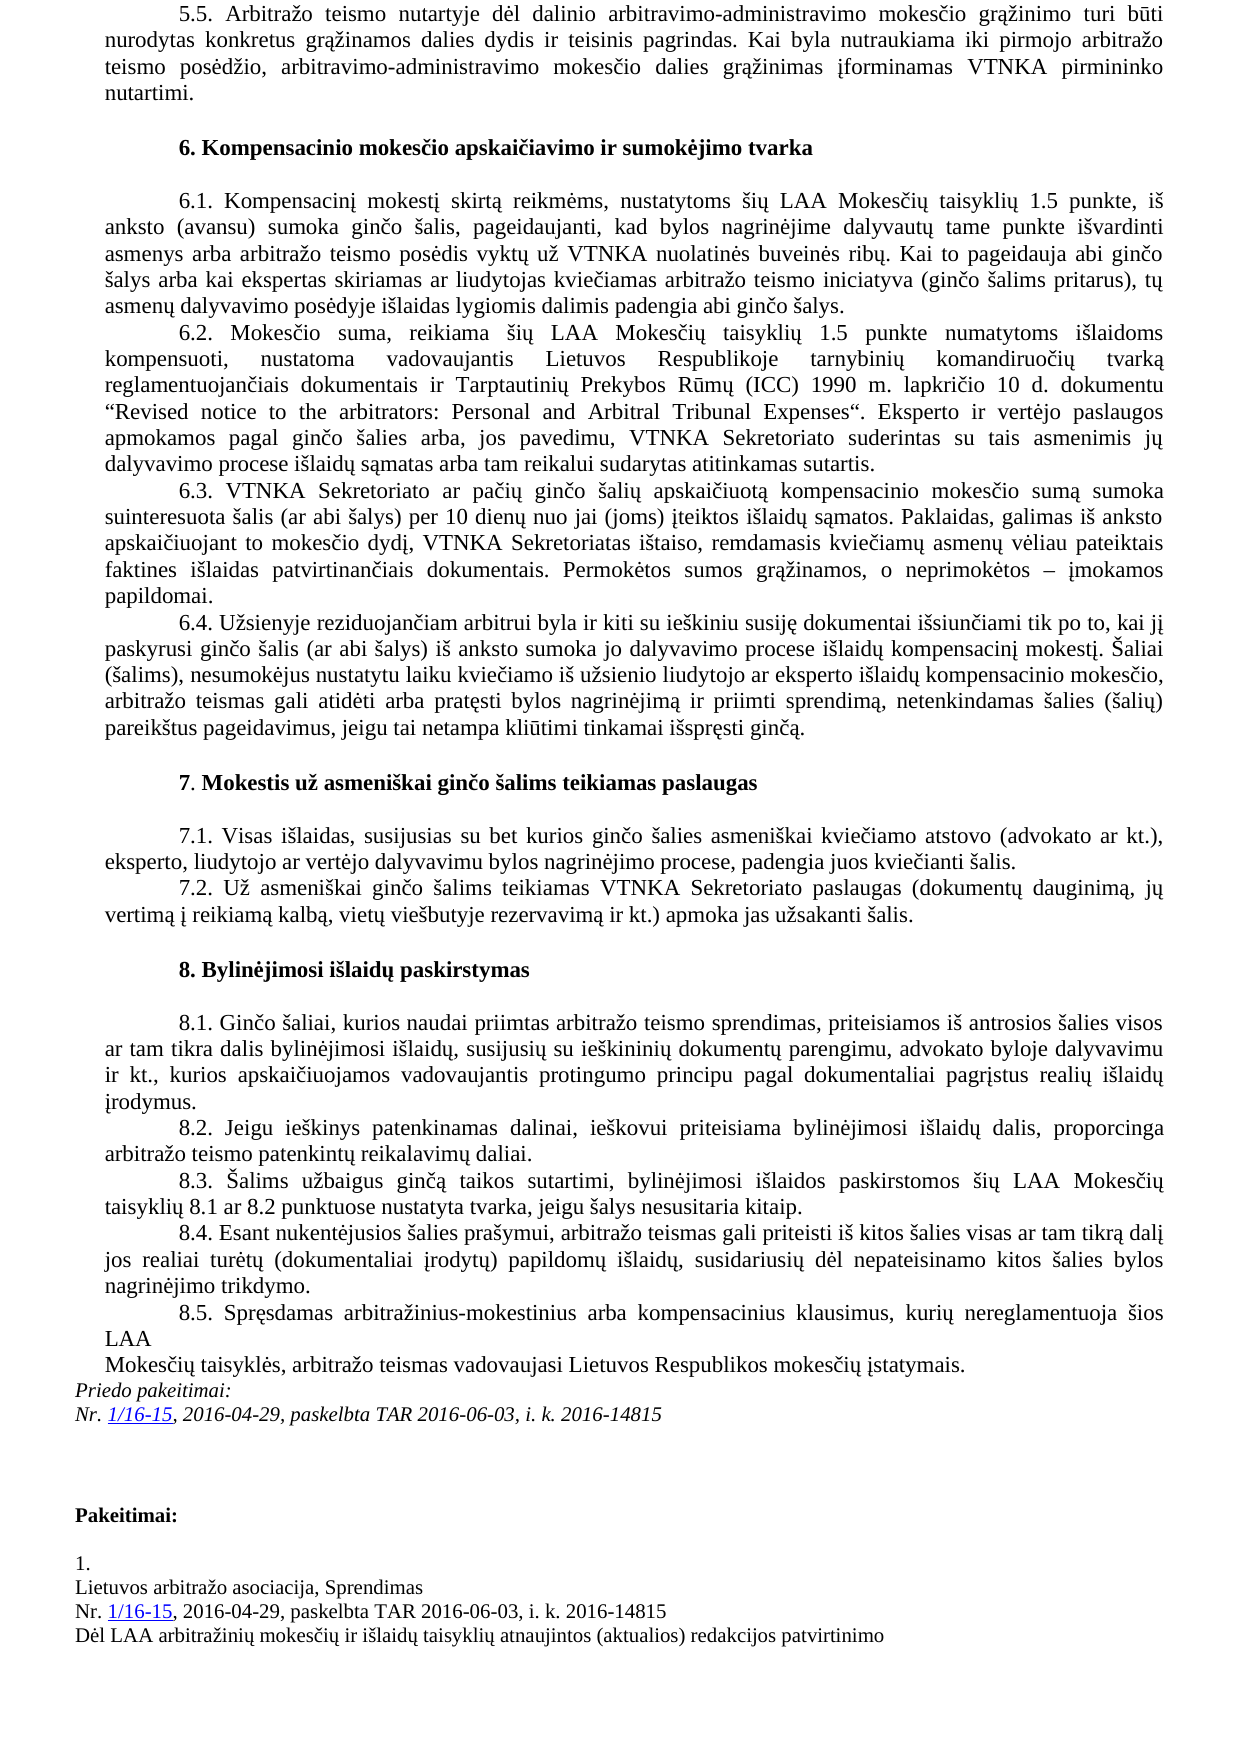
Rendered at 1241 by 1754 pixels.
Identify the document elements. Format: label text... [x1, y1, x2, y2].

text 7.1. Visas išlaidas, susijusias su bet kurios ginčo šalies asmeniškai kviečiamo atstovo (advokato ar kt.), eksperto, liudytojo ar vertėjo dalyvavimu bylos nagrinėjimo procese, padengia juos kviečianti šalis. [104, 822, 1165, 874]
text 8. Bylinėjimosi išlaidų paskirstymas [104, 956, 1165, 982]
text 8.4. Esant nukentėjusios šalies prašymui, arbitražo teismas gali priteisti iš kitos šalies visas ar tam tikrą dalį jos realiai turėtų (dokumentaliai įrodytų) papildomų išlaidų, susidariusių dėl nepateisinamo kitos šalies bylos nagrinėjimo trikdymo. [104, 1219, 1165, 1298]
text Dėl LAA arbitražinių mokesčių ir išlaidų taisyklių atnaujintos (aktualios) redakcijos patvirtinimo [75, 1623, 1165, 1647]
text Nr. 1/16-15, 2016-04-29, paskelbta TAR 2016-06-03, i. k. 2016-14815 [75, 1599, 1165, 1623]
text 6. Kompensacinio mokesčio apskaičiavimo ir sumokėjimo tvarka [104, 134, 1165, 161]
text Nr. 1/16-15, 2016-04-29, paskelbta TAR 2016-06-03, i. k. 2016-14815 [75, 1402, 1165, 1426]
text 6.3. VTNKA Sekretoriato ar pačių ginčo šalių apskaičiuotą kompensacinio mokesčio sumą sumoka suinteresuota šalis (ar abi šalys) per 10 dienų nuo jai (joms) įteiktos išlaidų sąmatos. Paklaidas, galimas iš anksto apskaičiuojant to mokesčio dydį, VTNKA Sekretoriatas ištaiso, remdamasis kviečiamų asmenų vėliau pateiktais faktines išlaidas patvirtinančiais dokumentais. Permokėtos sumos grąžinamos, o neprimokėtos – įmokamos papildomai. [104, 477, 1165, 608]
text Mokesčių taisyklės, arbitražo teismas vadovaujasi Lietuvos Respublikos mokesčių įstatymais. [104, 1351, 1165, 1378]
text Pakeitimai: [75, 1503, 1165, 1527]
text 1. [75, 1551, 1165, 1575]
text 5.5. Arbitražo teismo nutartyje dėl dalinio arbitravimo-administravimo mokesčio grąžinimo turi būti nurodytas konkretus grąžinamos dalies dydis ir teisinis pagrindas. Kai byla nutraukiama iki pirmojo arbitražo teismo posėdžio, arbitravimo-administravimo mokesčio dalies grąžinimas įforminamas VTNKA pirmininko nutartimi. [104, 0, 1165, 105]
text 7.2. Už asmeniškai ginčo šalims teikiamas VTNKA Sekretoriato paslaugas (dokumentų dauginimą, jų vertimą į reikiamą kalbą, vietų viešbutyje rezervavimą ir kt.) apmoka jas užsakanti šalis. [104, 874, 1165, 927]
text 7. Mokestis už asmeniškai ginčo šalims teikiamas paslaugas [104, 769, 1165, 795]
text 8.3. Šalims užbaigus ginčą taikos sutartimi, bylinėjimosi išlaidos paskirstomos šių LAA Mokesčių taisyklių 8.1 ar 8.2 punktuose nustatyta tvarka, jeigu šalys nesusitaria kitaip. [104, 1167, 1165, 1219]
text 8.1. Ginčo šaliai, kurios naudai priimtas arbitražo teismo sprendimas, priteisiamos iš antrosios šalies visos ar tam tikra dalis bylinėjimosi išlaidų, susijusių su ieškininių dokumentų parengimu, advokato byloje dalyvavimu ir kt., kurios apskaičiuojamos vadovaujantis protingumo principu pagal dokumentaliai pagrįstus realių išlaidų įrodymus. [104, 1009, 1165, 1114]
text 8.2. Jeigu ieškinys patenkinamas dalinai, ieškovui priteisiama bylinėjimosi išlaidų dalis, proporcinga arbitražo teismo patenkintų reikalavimų daliai. [104, 1114, 1165, 1167]
text 6.4. Užsienyje reziduojančiam arbitrui byla ir kiti su ieškiniu susiję dokumentai išsiunčiami tik po to, kai jį paskyrusi ginčo šalis (ar abi šalys) iš anksto sumoka jo dalyvavimo procese išlaidų kompensacinį mokestį. Šaliai (šalims), nesumokėjus nustatytu laiku kviečiamo iš užsienio liudytojo ar eksperto išlaidų kompensacinio mokesčio, arbitražo teismas gali atidėti arba pratęsti bylos nagrinėjimą ir priimti sprendimą, netenkindamas šalies (šalių) pareikštus pageidavimus, jeigu tai netampa kliūtimi tinkamai išspręsti ginčą. [104, 608, 1165, 740]
text 6.1. Kompensacinį mokestį skirtą reikmėms, nustatytoms šių LAA Mokesčių taisyklių 1.5 punkte, iš anksto (avansu) sumoka ginčo šalis, pageidaujanti, kad bylos nagrinėjime dalyvautų tame punkte išvardinti asmenys arba arbitražo teismo posėdis vyktų už VTNKA nuolatinės buveinės ribų. Kai to pageidauja abi ginčo šalys arba kai ekspertas skiriamas ar liudytojas kviečiamas arbitražo teismo iniciatyva (ginčo šalims pritarus), tų asmenų dalyvavimo posėdyje išlaidas lygiomis dalimis padengia abi ginčo šalys. [104, 187, 1165, 319]
text 8.5. Spręsdamas arbitražinius-mokestinius arba kompensacinius klausimus, kurių nereglamentuoja šios LAA [104, 1298, 1165, 1351]
text Lietuvos arbitražo asociacija, Sprendimas [75, 1575, 1165, 1599]
text Priedo pakeitimai: [75, 1378, 1165, 1402]
text 6.2. Mokesčio suma, reikiama šių LAA Mokesčių taisyklių 1.5 punkte numatytoms išlaidoms kompensuoti, nustatoma vadovaujantis Lietuvos Respublikoje tarnybinių komandiruočių tvarką reglamentuojančiais dokumentais ir Tarptautinių Prekybos Rūmų (ICC) 1990 m. lapkričio 10 d. dokumentu “Revised notice to the arbitrators: Personal and Arbitral Tribunal Expenses“. Eksperto ir vertėjo paslaugos apmokamos pagal ginčo šalies arba, jos pavedimu, VTNKA Sekretoriato suderintas su tais asmenimis jų dalyvavimo procese išlaidų sąmatas arba tam reikalui sudarytas atitinkamas sutartis. [104, 319, 1165, 477]
